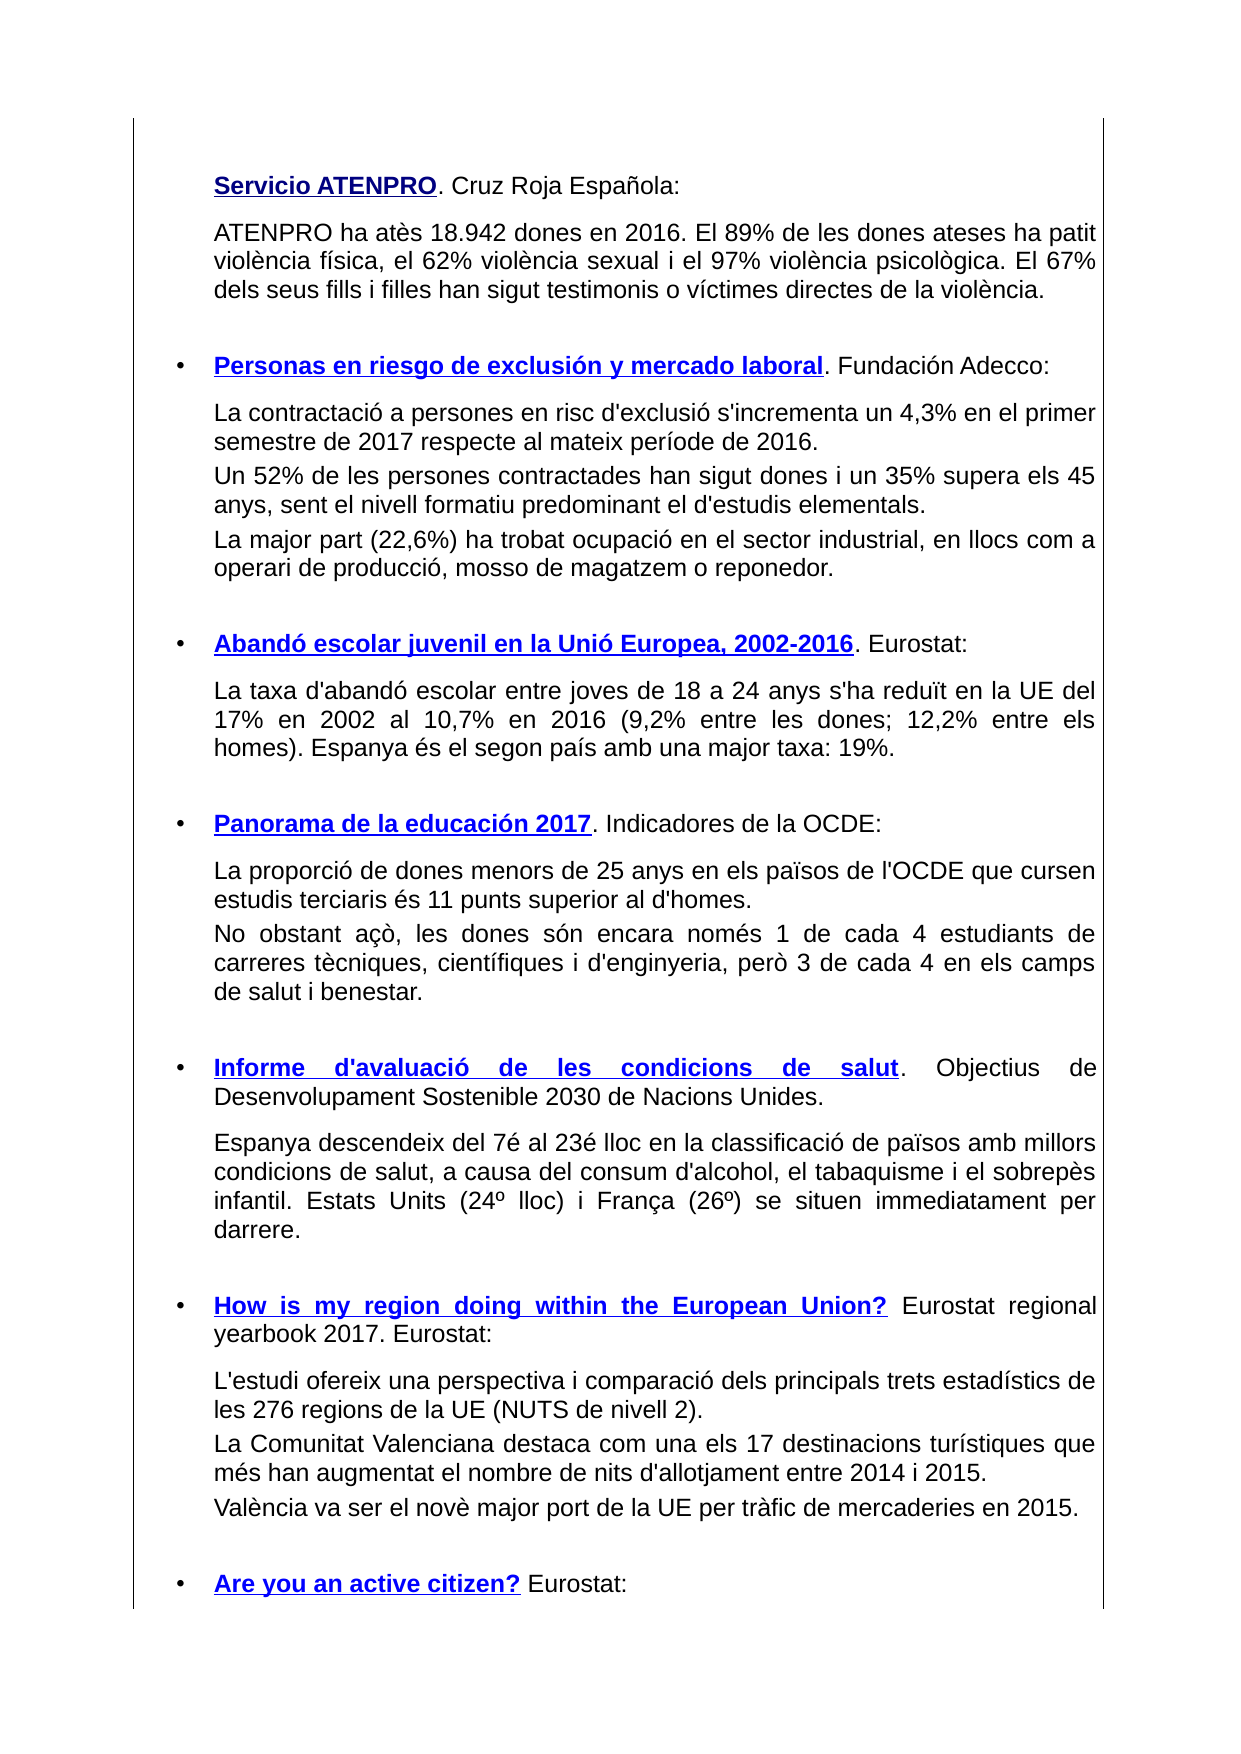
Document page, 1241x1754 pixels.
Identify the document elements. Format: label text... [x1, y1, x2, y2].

table_cell Servicio ATENPRO. Cruz Roja Española: ATENPRO ha atès 18.942 dones en 2016. El 89% de les dones ateses ha patit violència física, el 62% violència sexual i el 97% violència psicològica. El 67% dels seus fills i filles han sigut testimonis o víctimes directes de la violència. Personas en riesgo de exclusión y mercado laboral. Fundación Adecco: La contractació a persones en risc d'exclusió s'incrementa un 4,3% en el primer semestre de 2017 respecte al mateix període de 2016. Un 52% de les persones contractades han sigut dones i un 35% supera els 45 anys, sent el nivell formatiu predominant el d'estudis elementals. La major part (22,6%) ha trobat ocupació en el sector industrial, en llocs com a operari de producció, mosso de magatzem o reponedor. Abandó escolar juvenil en la Unió Europea, 2002-2016. Eurostat: La taxa d'abandó escolar entre joves de 18 a 24 anys s'ha reduït en la UE del 17% en 2002 al 10,7% en 2016 (9,2% entre les dones; 12,2% entre els homes). Espanya és el segon país amb una major taxa: 19%. Panorama de la educación 2017. Indicadores de la OCDE: La proporció de dones menors de 25 anys en els països de l'OCDE que cursen estudis terciaris és 11 punts superior al d'homes. No obstant açò, les dones són encara només 1 de cada 4 estudiants de carreres tècniques, científiques i d'enginyeria, però 3 de cada 4 en els camps de salut i benestar. Informe d'avaluació de les condicions de salut. Objectius de Desenvolupament Sostenible 2030 de Nacions Unides. Espanya descendeix del 7é al 23é lloc en la classificació de països amb millors condicions de salut, a causa del consum d'alcohol, el tabaquisme i el sobrepès infantil. Estats Units (24º lloc) i França (26º) se situen immediatament per darrere. How is my region doing within the European Union? Eurostat regional yearbook 2017. Eurostat: L'estudi ofereix una perspectiva i comparació dels principals trets estadístics de les 276 regions de la UE (NUTS de nivell 2). La Comunitat Valenciana destaca com una els 17 destinacions turístiques que més han augmentat el nombre de nits d'allotjament entre 2014 i 2015. València va ser el novè major port de la UE per tràfic de mercaderies en 2015. Are you an active citizen? Eurostat: [134, 118, 1103, 1609]
